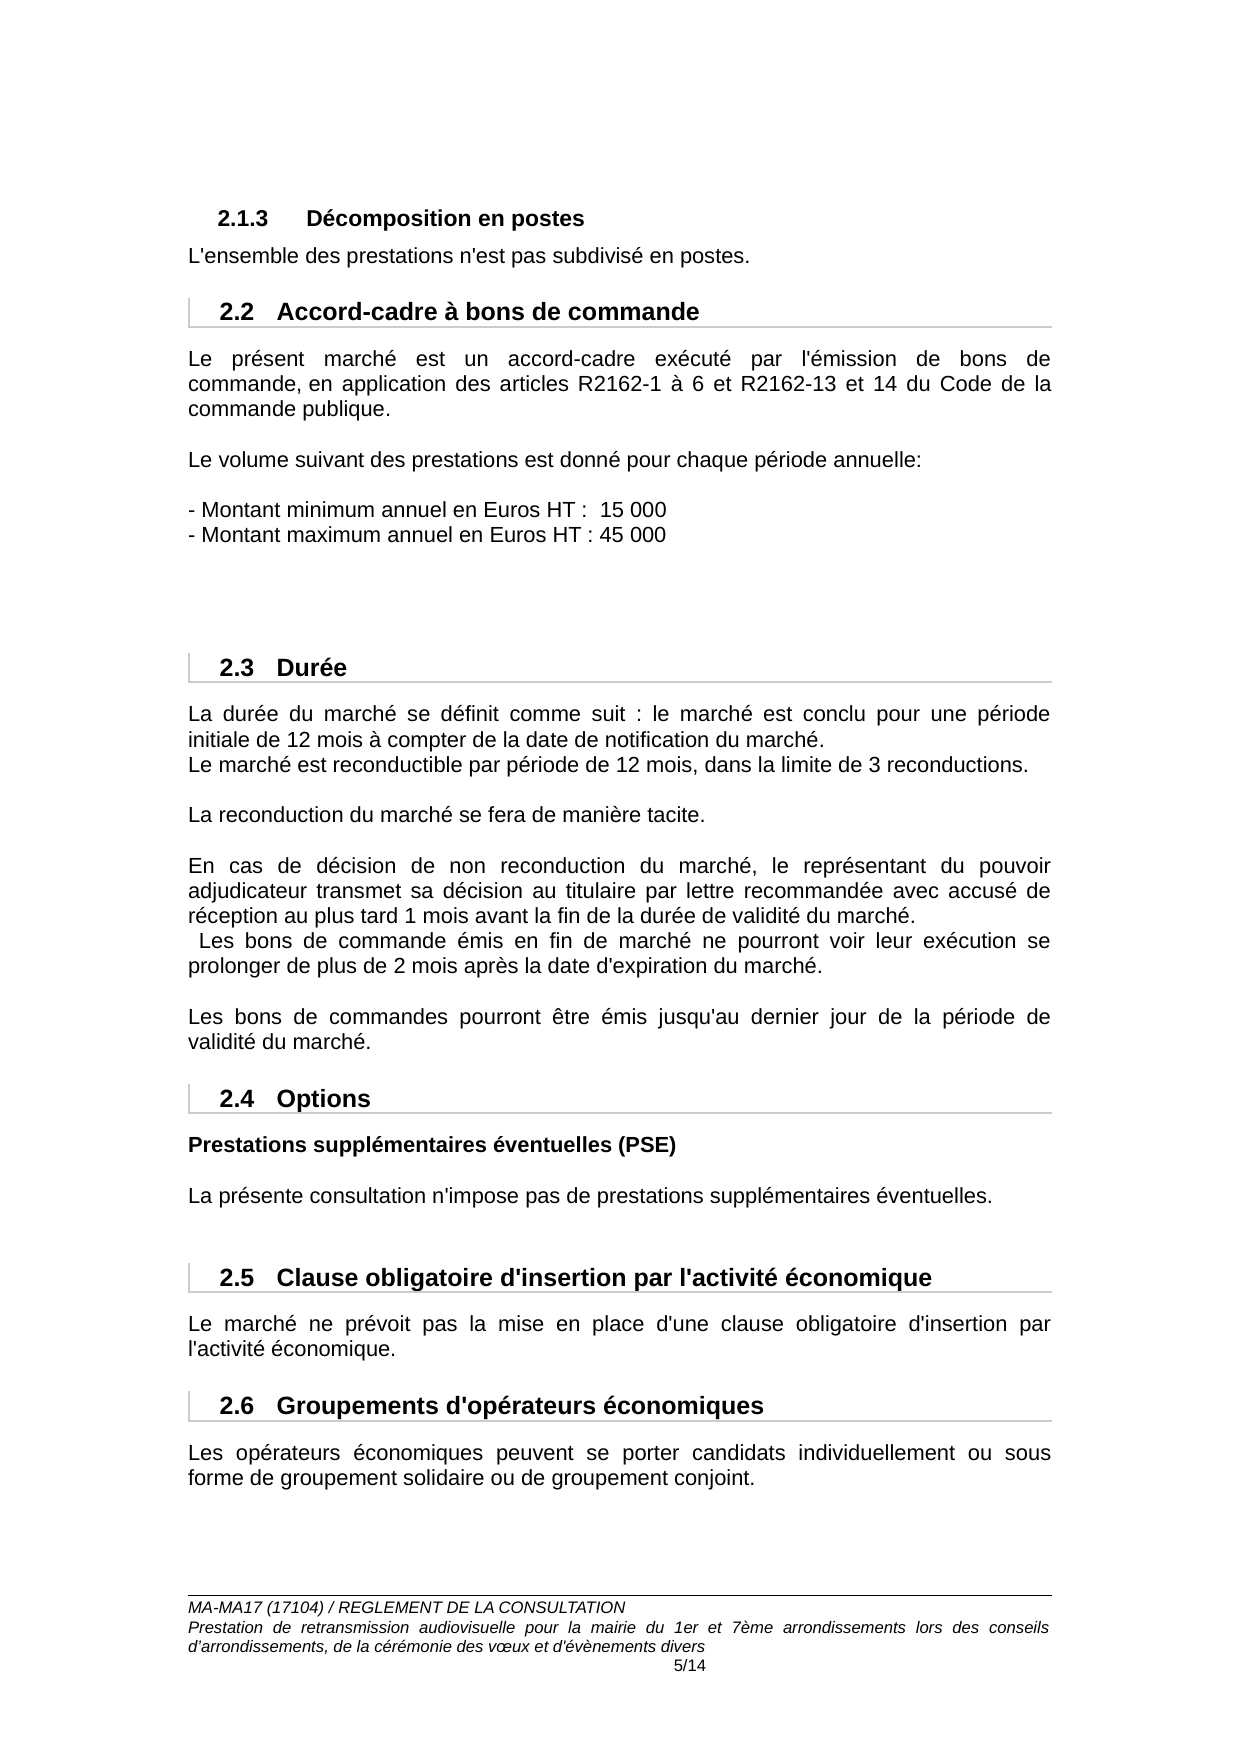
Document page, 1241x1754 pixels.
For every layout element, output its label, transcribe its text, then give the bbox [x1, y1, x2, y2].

text - Montant maximum annuel en Euros HT : 45 000 [188, 522, 1052, 548]
text La durée du marché se définit comme suit : le marché est conclu pour une période initiale de 12 mois à compter de la date de notification du marché. [188, 701, 1052, 752]
text En cas de décision de non reconduction du marché, le représentant du pouvoir adjudicateur transmet sa décision au titulaire par lettre recommandée avec accusé de réception au plus tard 1 mois avant la fin de la durée de validité du marché. [188, 852, 1052, 928]
text La reconduction du marché se fera de manière tacite. [188, 802, 1052, 827]
subtitle Décomposition en postes [188, 204, 1052, 231]
subtitle Durée [190, 653, 1052, 681]
text Le volume suivant des prestations est donné pour chaque période annuelle: [188, 447, 1052, 472]
text L'ensemble des prestations n'est pas subdivisé en postes. [188, 243, 1052, 268]
text Les opérateurs économiques peuvent se porter candidats individuellement ou sous forme de groupement solidaire ou de groupement conjoint. [188, 1439, 1052, 1490]
subtitle Groupements d'opérateurs économiques [190, 1391, 1052, 1420]
text La présente consultation n'impose pas de prestations supplémentaires éventuelles. [188, 1183, 1052, 1208]
text Les bons de commandes pourront être émis jusqu'au dernier jour de la période de validité du marché. [188, 1004, 1052, 1054]
text Le marché est reconductible par période de 12 mois, dans la limite de 3 reconductions. [188, 752, 1052, 777]
text Prestations supplémentaires éventuelles (PSE) [188, 1132, 1052, 1157]
text - Montant minimum annuel en Euros HT : 15 000 [188, 497, 1052, 522]
text Le marché ne prévoit pas la mise en place d'une clause obligatoire d'insertion par l'activité économique. [188, 1311, 1052, 1361]
text Le présent marché est un accord-cadre exécuté par l'émission de bons de commande, en application des articles R2162-1 à 6 et R2162-13 et 14 du Code de la commande publique. [188, 346, 1052, 422]
subtitle Clause obligatoire d'insertion par l'activité économique [188, 1262, 1052, 1291]
subtitle Options [190, 1084, 1052, 1112]
subtitle Accord-cadre à bons de commande [188, 297, 1052, 326]
text Les bons de commande émis en fin de marché ne pourront voir leur exécution se prolonger de plus de 2 mois après la date d'expiration du marché. [188, 928, 1052, 978]
